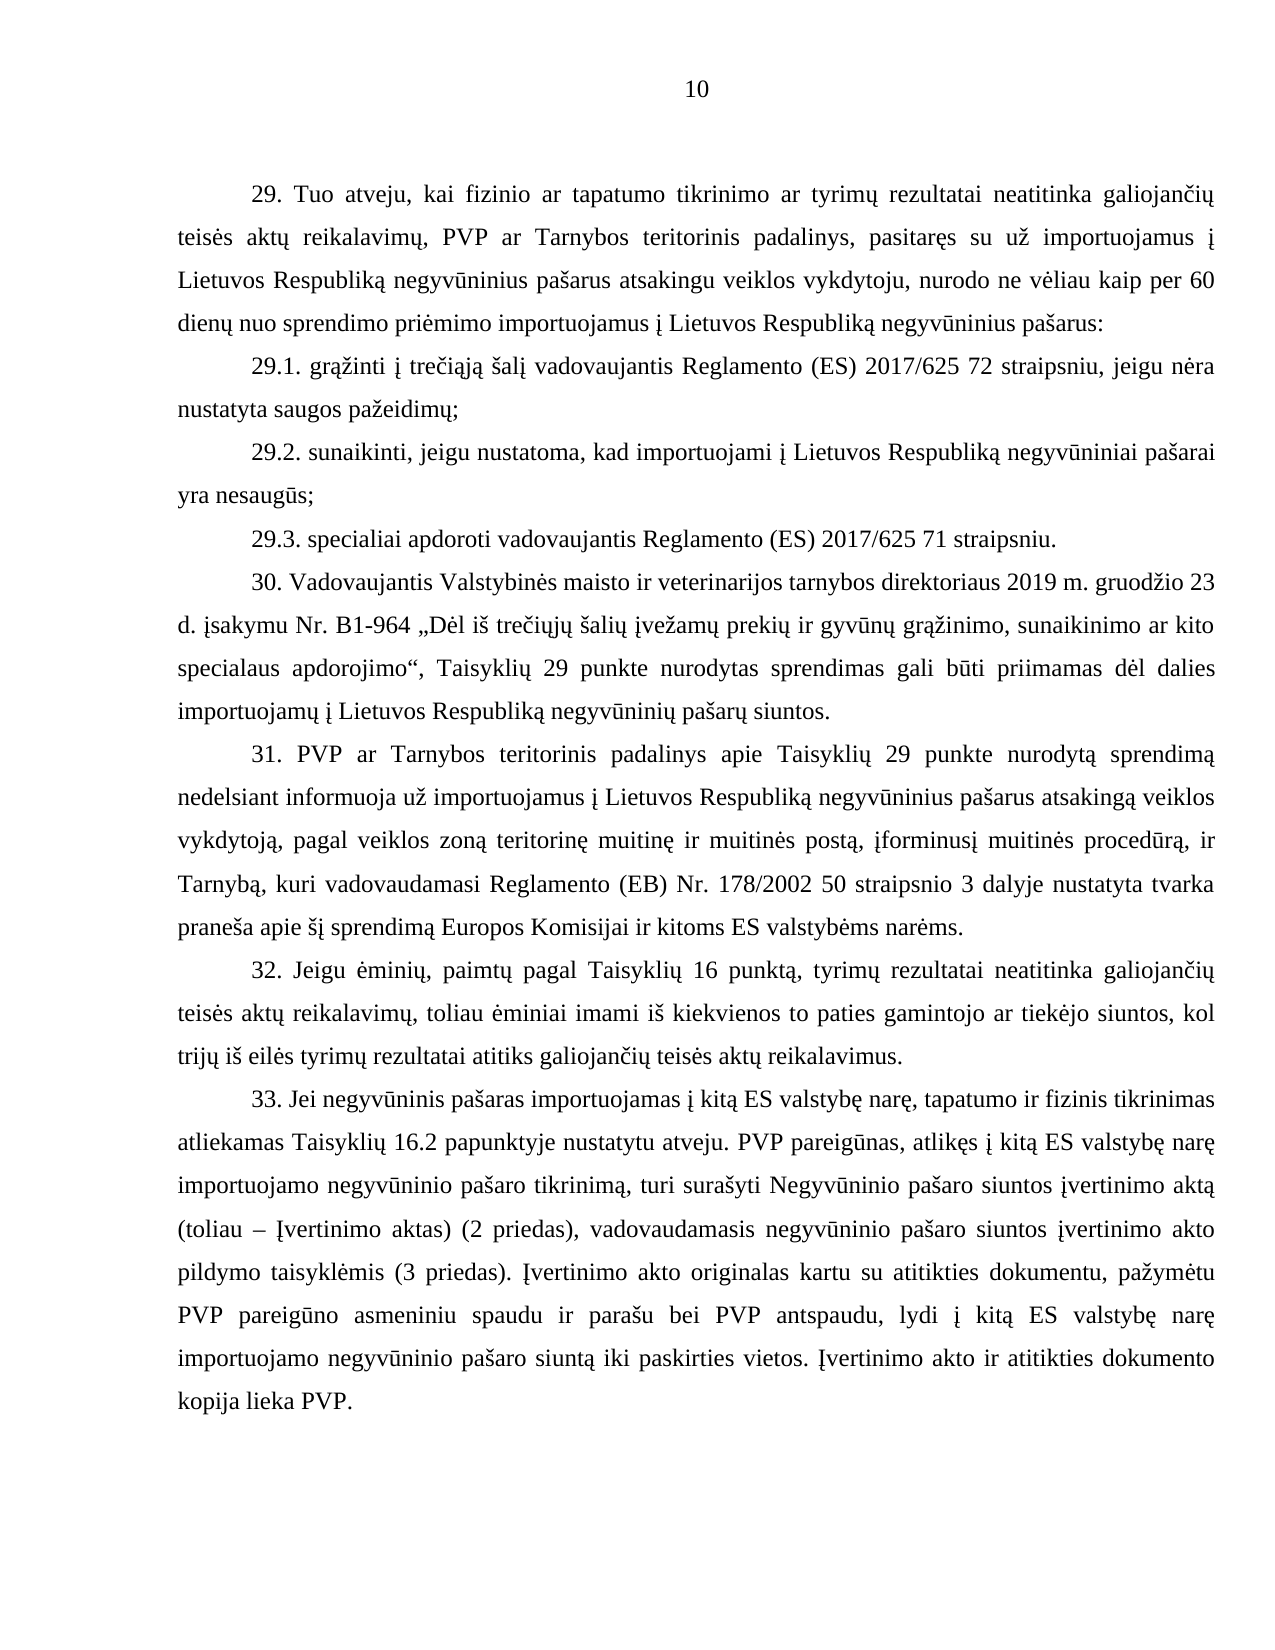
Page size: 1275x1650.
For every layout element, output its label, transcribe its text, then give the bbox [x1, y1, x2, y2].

text 33. Jei negyvūninis pašaras importuojamas į kitą ES valstybę narę, tapatumo ir fizinis tikrinimas atliekamas Taisyklių 16.2 papunktyje nustatytu atveju. PVP pareigūnas, atlikęs į kitą ES valstybę narę importuojamo negyvūninio pašaro tikrinimą, turi surašyti Negyvūninio pašaro siuntos įvertinimo aktą (toliau – Įvertinimo aktas) (2 priedas), vadovaudamasis negyvūninio pašaro siuntos įvertinimo akto pildymo taisyklėmis (3 priedas). Įvertinimo akto originalas kartu su atitikties dokumentu, pažymėtu PVP pareigūno asmeniniu spaudu ir parašu bei PVP antspaudu, lydi į kitą ES valstybę narę importuojamo negyvūninio pašaro siuntą iki paskirties vietos. Įvertinimo akto ir atitikties dokumento kopija lieka PVP. [177, 1084, 1216, 1415]
text 32. Jeigu ėminių, paimtų pagal Taisyklių 16 punktą, tyrimų rezultatai neatitinka galiojančių teisės aktų reikalavimų, toliau ėminiai imami iš kiekvienos to paties gamintojo ar tiekėjo siuntos, kol trijų iš eilės tyrimų rezultatai atitiks galiojančių teisės aktų reikalavimus. [177, 955, 1216, 1070]
text 31. PVP ar Tarnybos teritorinis padalinys apie Taisyklių 29 punkte nurodytą sprendimą nedelsiant informuoja už importuojamus į Lietuvos Respubliką negyvūninius pašarus atsakingą veiklos vykdytoją, pagal veiklos zoną teritorinę muitinę ir muitinės postą, įforminusį muitinės procedūrą, ir Tarnybą, kuri vadovaudamasi Reglamento (EB) Nr. 178/2002 50 straipsnio 3 dalyje nustatyta tvarka praneša apie šį sprendimą Europos Komisijai ir kitoms ES valstybėms narėms. [177, 739, 1216, 941]
text 30. Vadovaujantis Valstybinės maisto ir veterinarijos tarnybos direktoriaus 2019 m. gruodžio 23 d. įsakymu Nr. B1-964 „Dėl iš trečiųjų šalių įvežamų prekių ir gyvūnų grąžinimo, sunaikinimo ar kito specialaus apdorojimo“, Taisyklių 29 punkte nurodytas sprendimas gali būti priimamas dėl dalies importuojamų į Lietuvos Respubliką negyvūninių pašarų siuntos. [177, 567, 1216, 725]
text 29.1. grąžinti į trečiąją šalį vadovaujantis Reglamento (ES) 2017/625 72 straipsniu, jeigu nėra nustatyta saugos pažeidimų; [177, 351, 1216, 423]
text 29.3. specialiai apdoroti vadovaujantis Reglamento (ES) 2017/625 71 straipsniu. [177, 524, 1216, 552]
text 29.2. sunaikinti, jeigu nustatoma, kad importuojami į Lietuvos Respubliką negyvūniniai pašarai yra nesaugūs; [177, 437, 1216, 509]
text 29. Tuo atveju, kai fizinio ar tapatumo tikrinimo ar tyrimų rezultatai neatitinka galiojančių teisės aktų reikalavimų, PVP ar Tarnybos teritorinis padalinys, pasitaręs su už importuojamus į Lietuvos Respubliką negyvūninius pašarus atsakingu veiklos vykdytoju, nurodo ne vėliau kaip per 60 dienų nuo sprendimo priėmimo importuojamus į Lietuvos Respubliką negyvūninius pašarus: [177, 179, 1216, 337]
